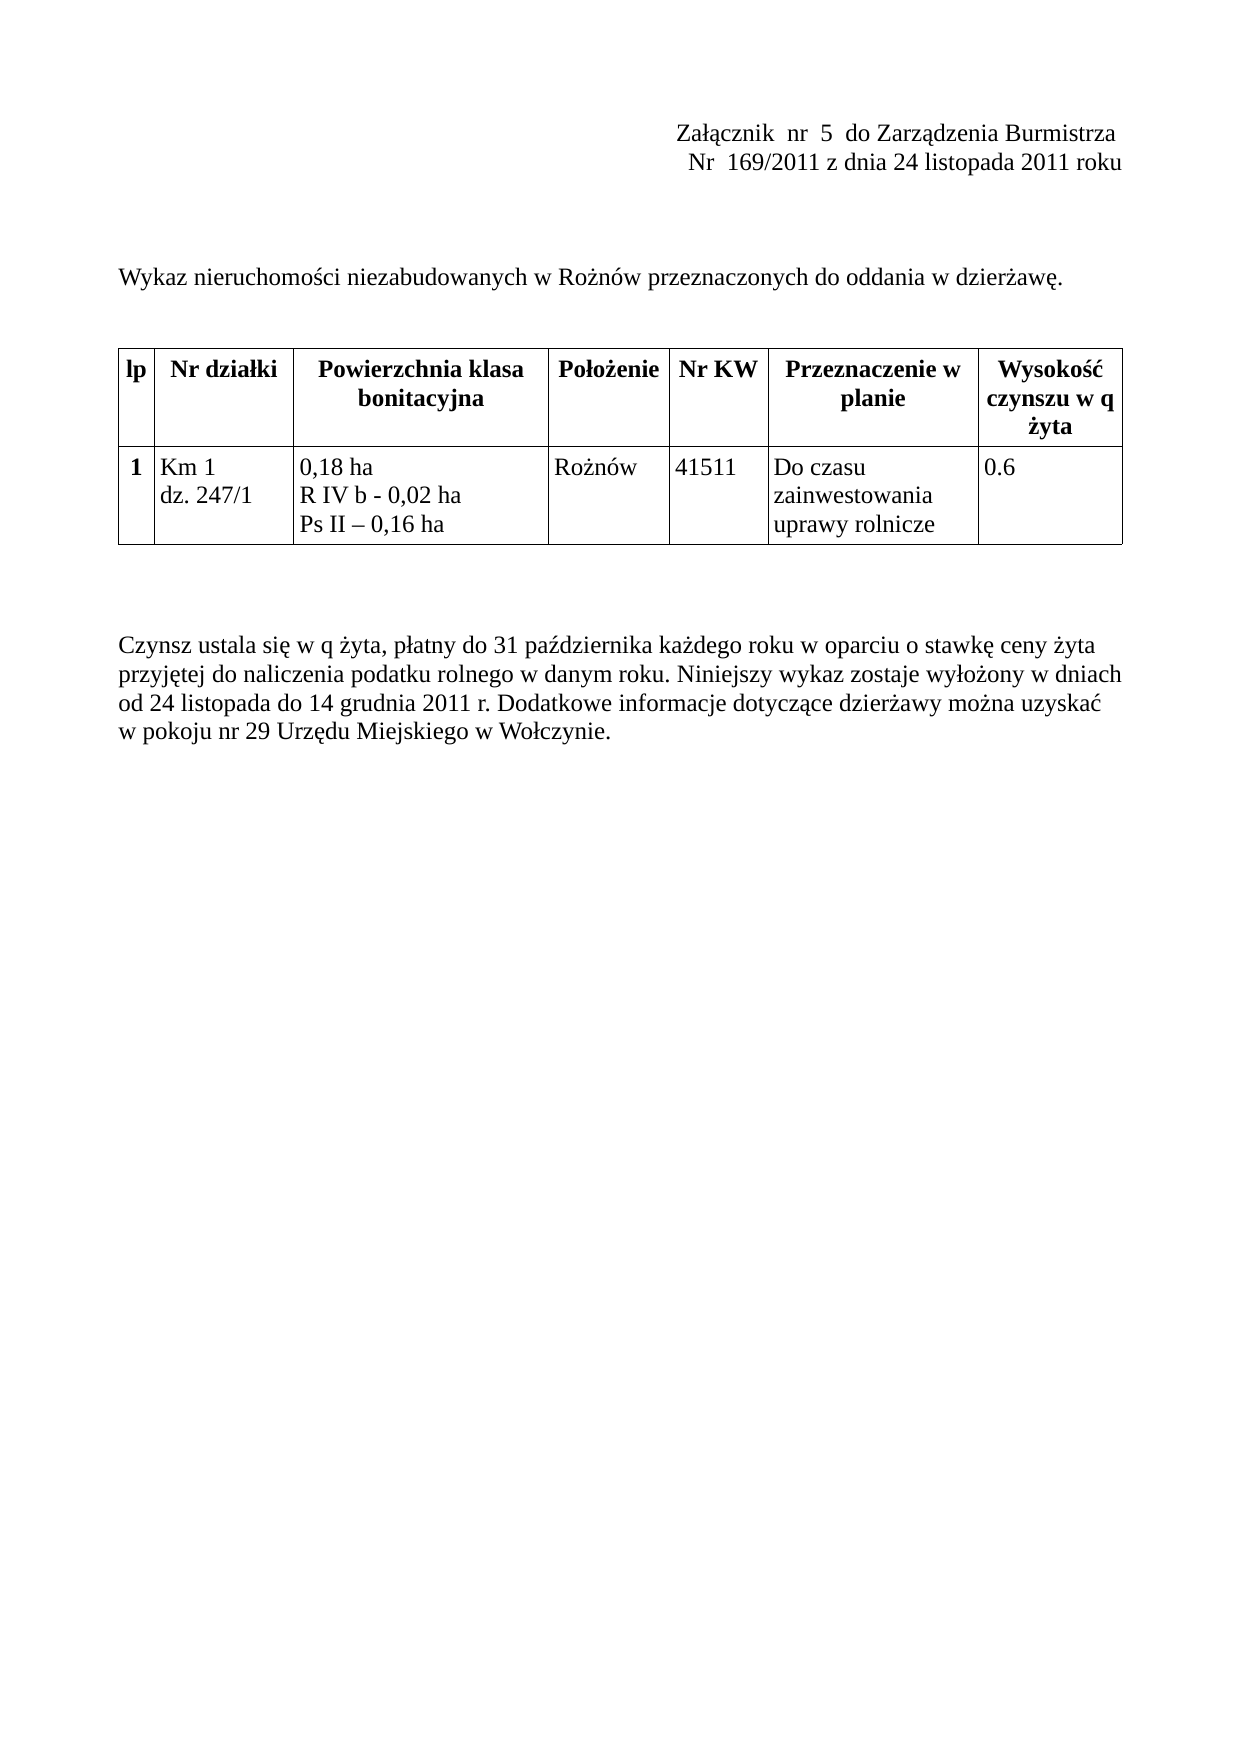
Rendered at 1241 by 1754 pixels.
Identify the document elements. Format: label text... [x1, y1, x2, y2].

table_header lp [119, 349, 154, 446]
table_header Wysokość czynszu w q żyta [979, 349, 1122, 446]
text Załącznik nr 5 do Zarządzenia Burmistrza [118, 118, 1122, 147]
table_header Powierzchnia klasa bonitacyjna [294, 349, 548, 446]
table_cell 41511 [670, 447, 768, 544]
table_cell Do czasu zainwestowania uprawy rolnicze [769, 447, 978, 544]
text Czynsz ustala się w q żyta, płatny do 31 października każdego roku w oparciu o stawkę ceny żyta przyjętej do naliczenia podatku rolnego w danym roku. Niniejszy wykaz zostaje wyłożony w dniach od 24 listopada do 14 grudnia 2011 r. Dodatkowe informacje dotyczące dzierżawy można uzyskać w pokoju nr 29 Urzędu Miejskiego w Wołczynie. [118, 630, 1122, 745]
table_header Przeznaczenie w planie [769, 349, 978, 446]
table_header Położenie [549, 349, 669, 446]
table_cell 0,6 [979, 447, 1122, 544]
table_cell Rożnów [549, 447, 669, 544]
table_header Nr KW [670, 349, 768, 446]
table_cell Km 1 dz. 247/1 [155, 447, 293, 544]
table_header Nr działki [155, 349, 293, 446]
table_cell 1 [119, 447, 154, 544]
table_cell 0,18 ha R IV b - 0,02 ha Ps II – 0,16 ha [294, 447, 548, 544]
text Nr 169/2011 z dnia 24 listopada 2011 roku [118, 147, 1122, 176]
text Wykaz nieruchomości niezabudowanych w Rożnów przeznaczonych do oddania w dzierżawę. [118, 262, 1122, 291]
